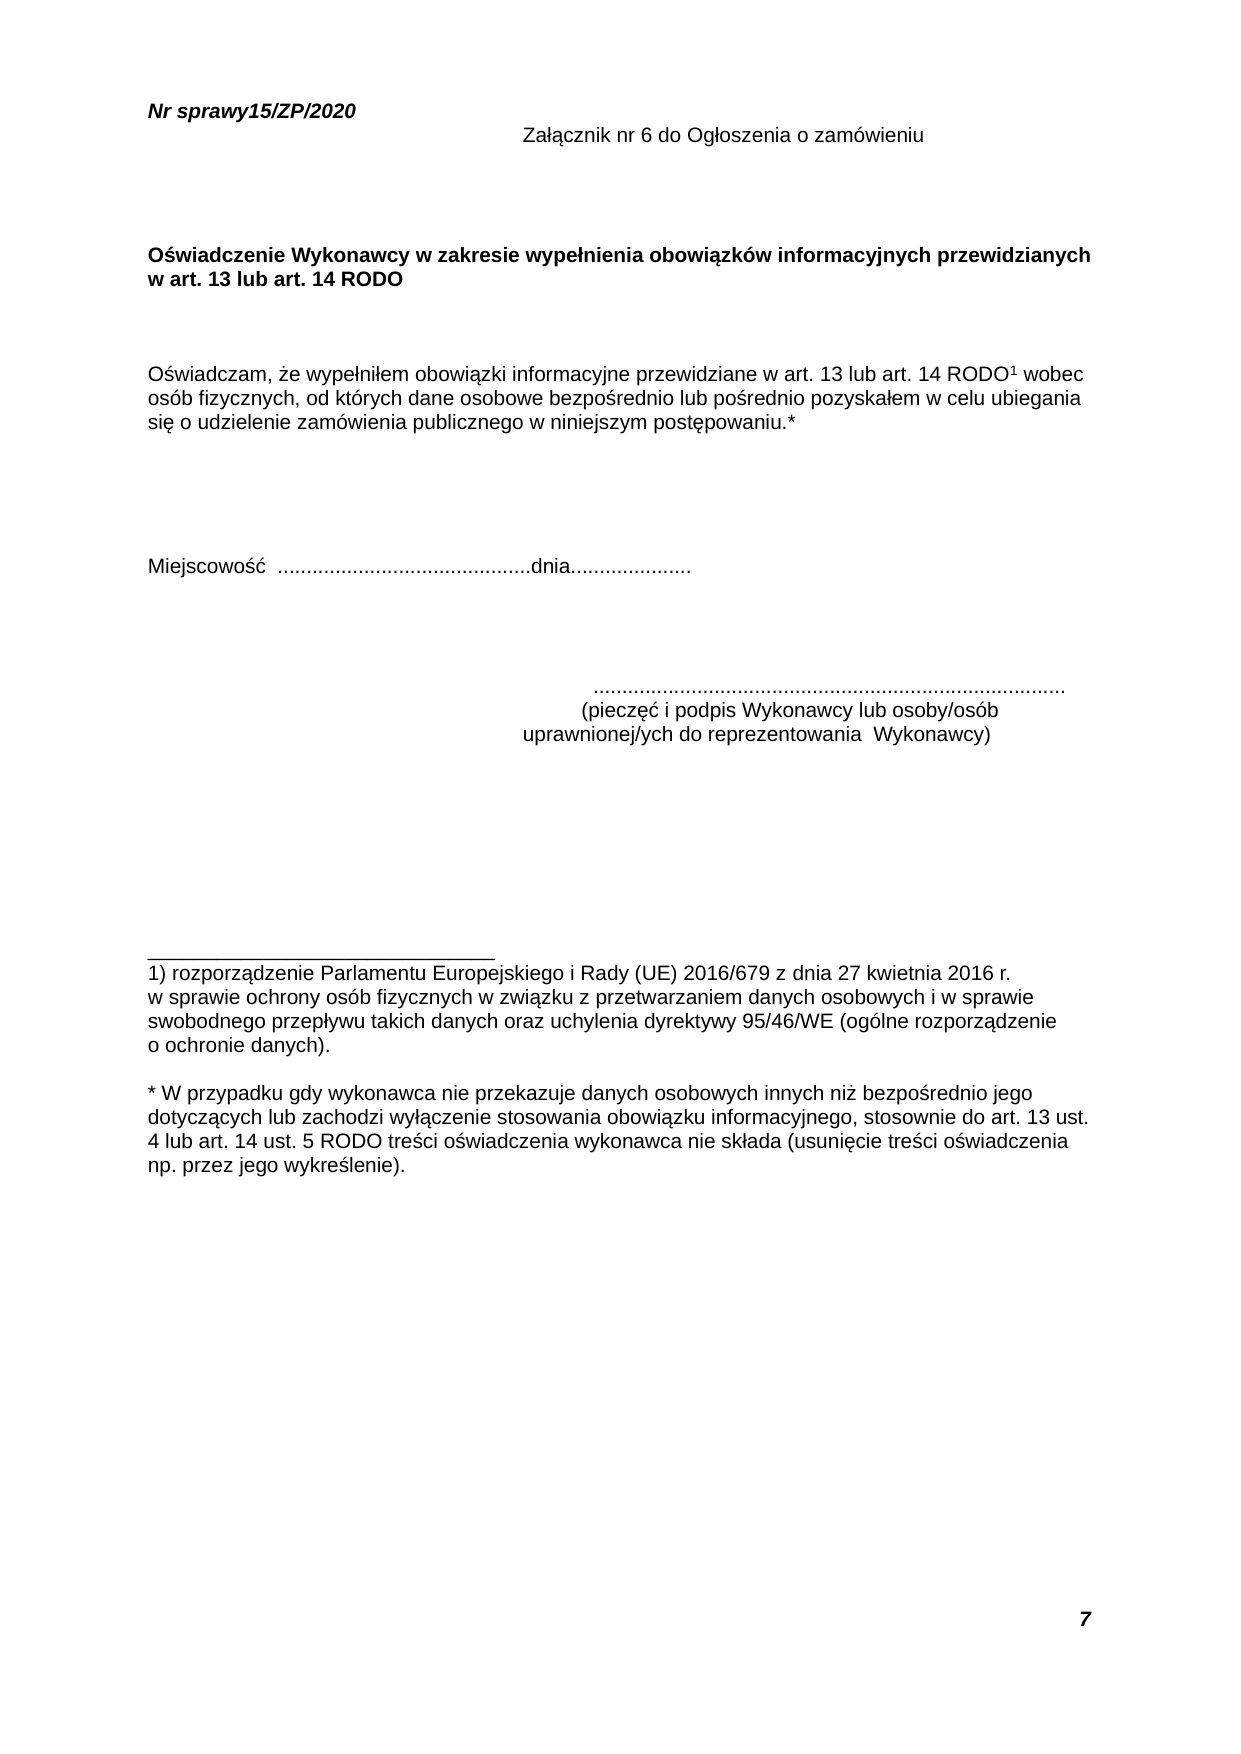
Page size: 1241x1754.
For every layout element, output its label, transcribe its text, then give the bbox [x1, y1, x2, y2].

text Oświadczenie Wykonawcy w zakresie wypełnienia obowiązków informacyjnych przewidzianych w art. 13 lub art. 14 RODO [148, 242, 1093, 290]
text .................................................................................. [148, 674, 1093, 698]
text Miejscowość ............................................dnia..................... [148, 554, 1093, 578]
text (pieczęć i podpis Wykonawcy lub osoby/osób [148, 698, 1093, 722]
text 1) rozporządzenie Parlamentu Europejskiego i Rady (UE) 2016/679 z dnia 27 kwietnia 2016 r. w sprawie ochrony osób fizycznych w związku z przetwarzaniem danych osobowych i w sprawie swobodnego przepływu takich danych oraz uchylenia dyrektywy 95/46/WE (ogólne rozporządzenie o ochronie danych). [148, 961, 1093, 1057]
text Załącznik nr 6 do Ogłoszenia o zamówieniu [148, 123, 1093, 147]
text ______________________________ [148, 937, 1093, 961]
text * W przypadku gdy wykonawca nie przekazuje danych osobowych innych niż bezpośrednio jego dotyczących lub zachodzi wyłączenie stosowania obowiązku informacyjnego, stosownie do art. 13 ust. 4 lub art. 14 ust. 5 RODO treści oświadczenia wykonawca nie składa (usunięcie treści oświadczenia np. przez jego wykreślenie). [148, 1081, 1093, 1177]
text uprawnionej/ych do reprezentowania Wykonawcy) [148, 722, 1093, 746]
text Oświadczam, że wypełniłem obowiązki informacyjne przewidziane w art. 13 lub art. 14 RODO1 wobec osób fizycznych, od których dane osobowe bezpośrednio lub pośrednio pozyskałem w celu ubiegania się o udzielenie zamówienia publicznego w niniejszym postępowaniu.* [148, 362, 1093, 434]
